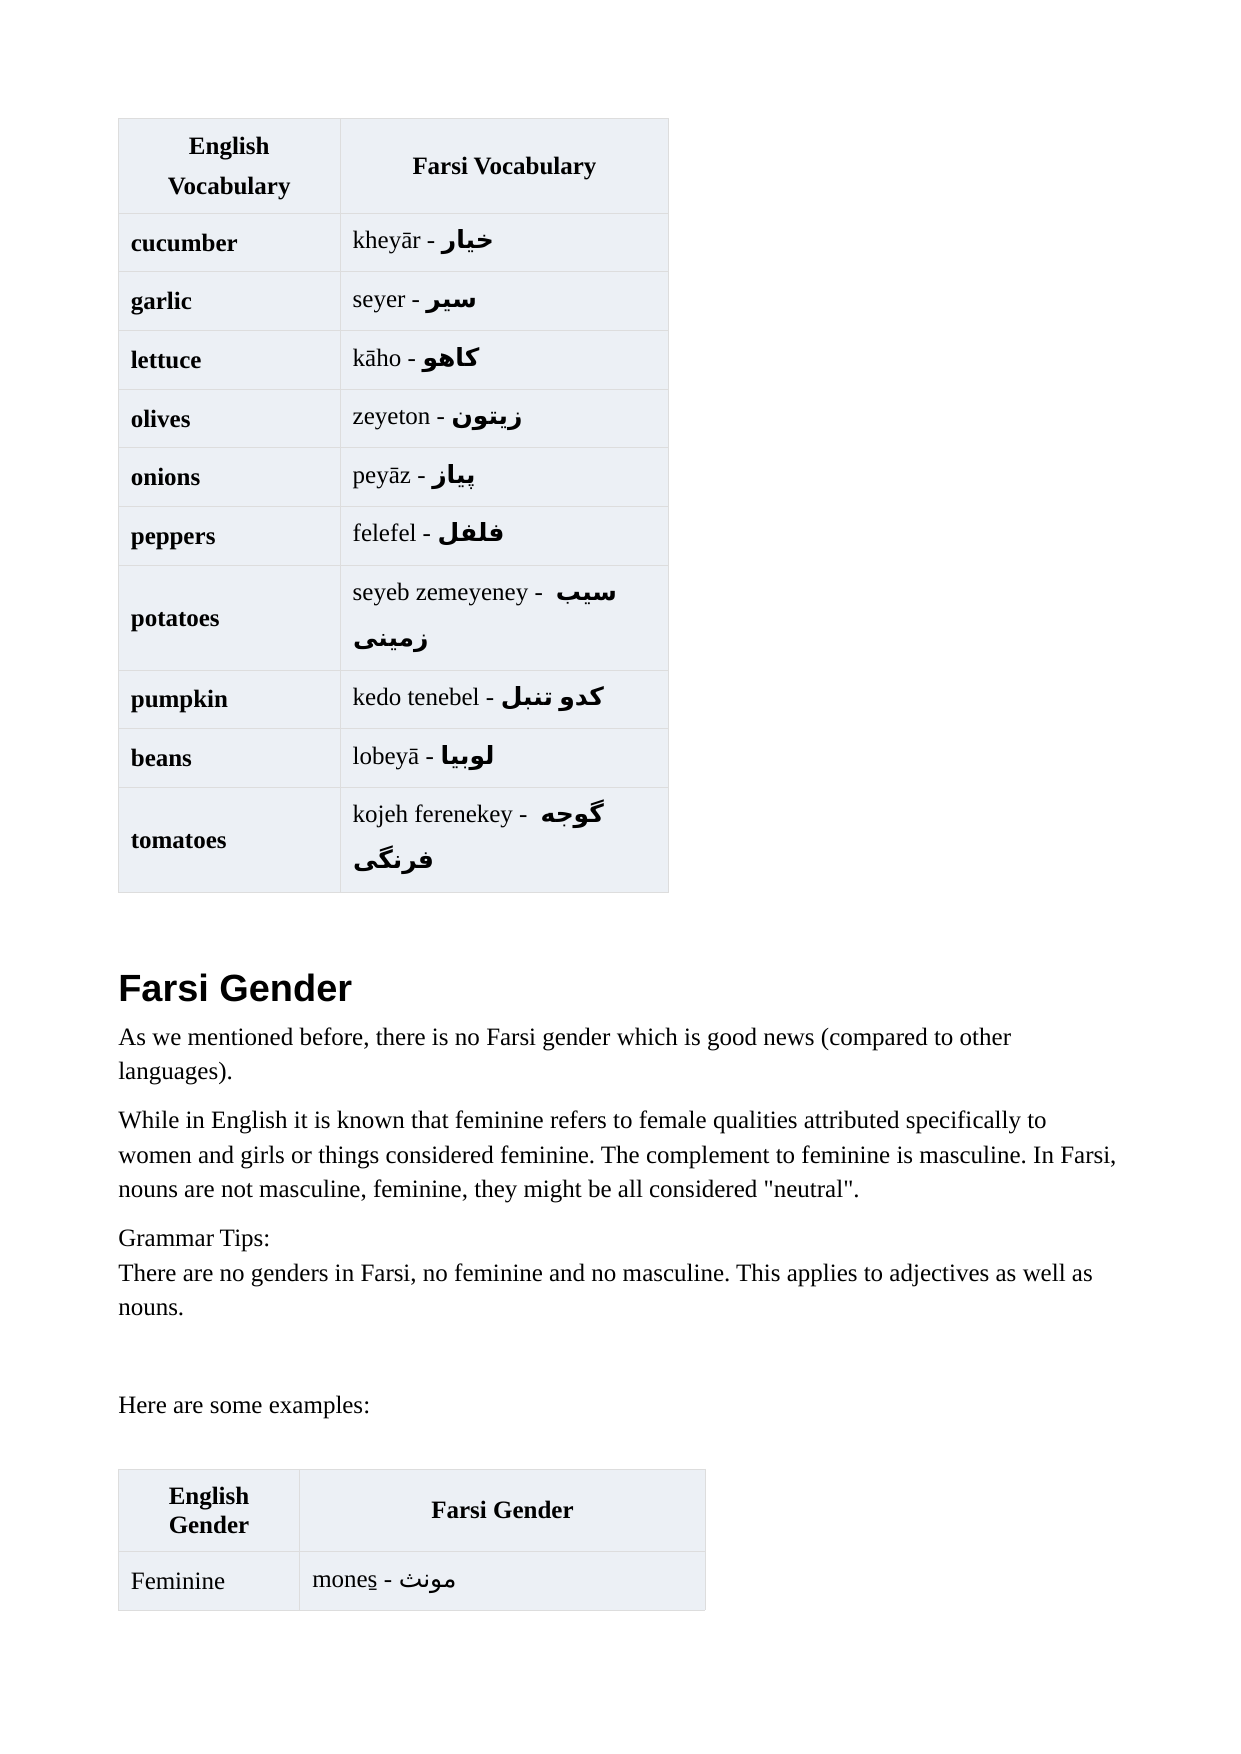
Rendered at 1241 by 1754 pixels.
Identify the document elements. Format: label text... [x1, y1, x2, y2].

table_cell olives [119, 390, 340, 447]
table_cell peyāz - پیاز [341, 448, 668, 506]
table_cell Feminine [119, 1552, 299, 1610]
text Grammar Tips: There are no genders in Farsi, no feminine and no masculine. This applies to adjectives as well as nouns. [118, 1223, 1122, 1321]
table_cell beans [119, 729, 340, 787]
text As we mentioned before, there is no Farsi gender which is good news (compared to other languages). [118, 1022, 1122, 1085]
text While in English it is known that feminine refers to female qualities attributed specifically to women and girls or things considered feminine. The complement to feminine is masculine. In Farsi, nouns are not masculine, feminine, they might be all considered "neutral". [118, 1106, 1122, 1203]
table_header English Vocabulary [119, 119, 340, 213]
table_cell felefel - فلفل [341, 507, 668, 564]
table_cell kheyār - خیار [341, 214, 668, 271]
table_cell kāho - کاهو [341, 331, 668, 389]
table_cell lettuce [119, 331, 340, 389]
table_cell peppers [119, 507, 340, 564]
table_cell kojeh ferenekey - گوجه فرنگی [341, 788, 668, 892]
subtitle Farsi Gender [118, 966, 1122, 1009]
table_cell cucumber [119, 214, 340, 271]
table_cell pumpkin [119, 671, 340, 728]
table_cell lobeyā - لوبیا [341, 729, 668, 787]
table_header Farsi Vocabulary [341, 119, 668, 213]
table_cell seyeb zemeyeney - سیب زمینی [341, 566, 668, 669]
table_cell zeyeton - زیتون [341, 390, 668, 447]
table_cell tomatoes [119, 788, 340, 892]
table_cell onions [119, 448, 340, 506]
table_header English Gender [119, 1470, 299, 1551]
text Here are some examples: [118, 1391, 1122, 1419]
table_header Farsi Gender [300, 1470, 705, 1551]
table_cell garlic [119, 272, 340, 330]
table_cell kedo tenebel - کدو تنبل [341, 671, 668, 728]
table_cell mones̱ - مونث [300, 1552, 705, 1610]
table_cell seyer - سیر [341, 272, 668, 330]
table_cell potatoes [119, 566, 340, 669]
